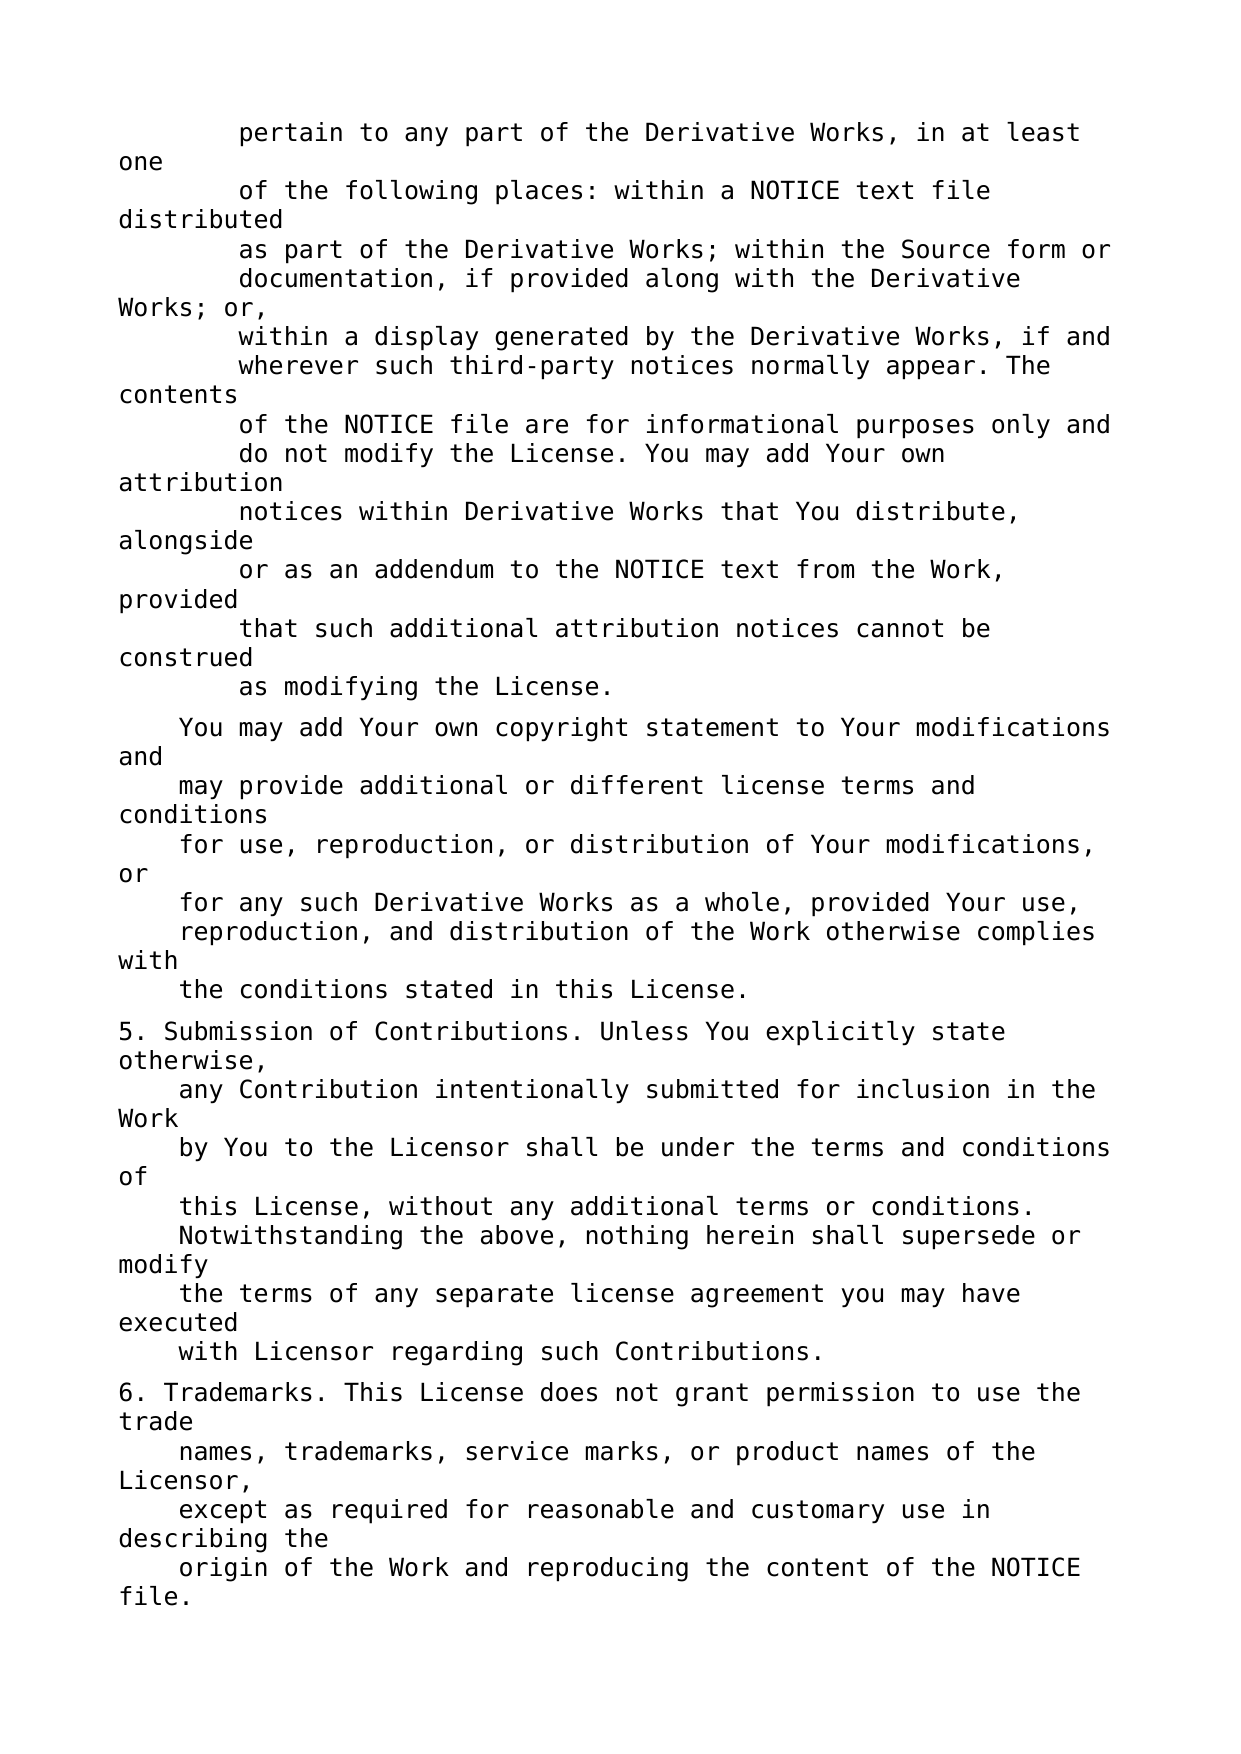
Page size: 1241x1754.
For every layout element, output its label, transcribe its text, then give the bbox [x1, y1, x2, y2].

text pertain to any part of the Derivative Works, in at least one of the following places: within a NOTICE text file distributed as part of the Derivative Works; within the Source form or documentation, if provided along with the Derivative Works; or, within a display generated by the Derivative Works, if and wherever such third-party notices normally appear. The contents of the NOTICE file are for informational purposes only and do not modify the License. You may add Your own attribution notices within Derivative Works that You distribute, alongside or as an addendum to the NOTICE text from the Work, provided that such additional attribution notices cannot be construed as modifying the License. [118, 118, 1122, 701]
text You may add Your own copyright statement to Your modifications and may provide additional or different license terms and conditions for use, reproduction, or distribution of Your modifications, or for any such Derivative Works as a whole, provided Your use, reproduction, and distribution of the Work otherwise complies with the conditions stated in this License. [118, 713, 1122, 1005]
text 5. Submission of Contributions. Unless You explicitly state otherwise, any Contribution intentionally submitted for inclusion in the Work by You to the Licensor shall be under the terms and conditions of this License, without any additional terms or conditions. Notwithstanding the above, nothing herein shall supersede or modify the terms of any separate license agreement you may have executed with Licensor regarding such Contributions. [118, 1017, 1122, 1367]
text 6. Trademarks. This License does not grant permission to use the trade names, trademarks, service marks, or product names of the Licensor, except as required for reasonable and customary use in describing the origin of the Work and reproducing the content of the NOTICE file. [118, 1378, 1122, 1612]
